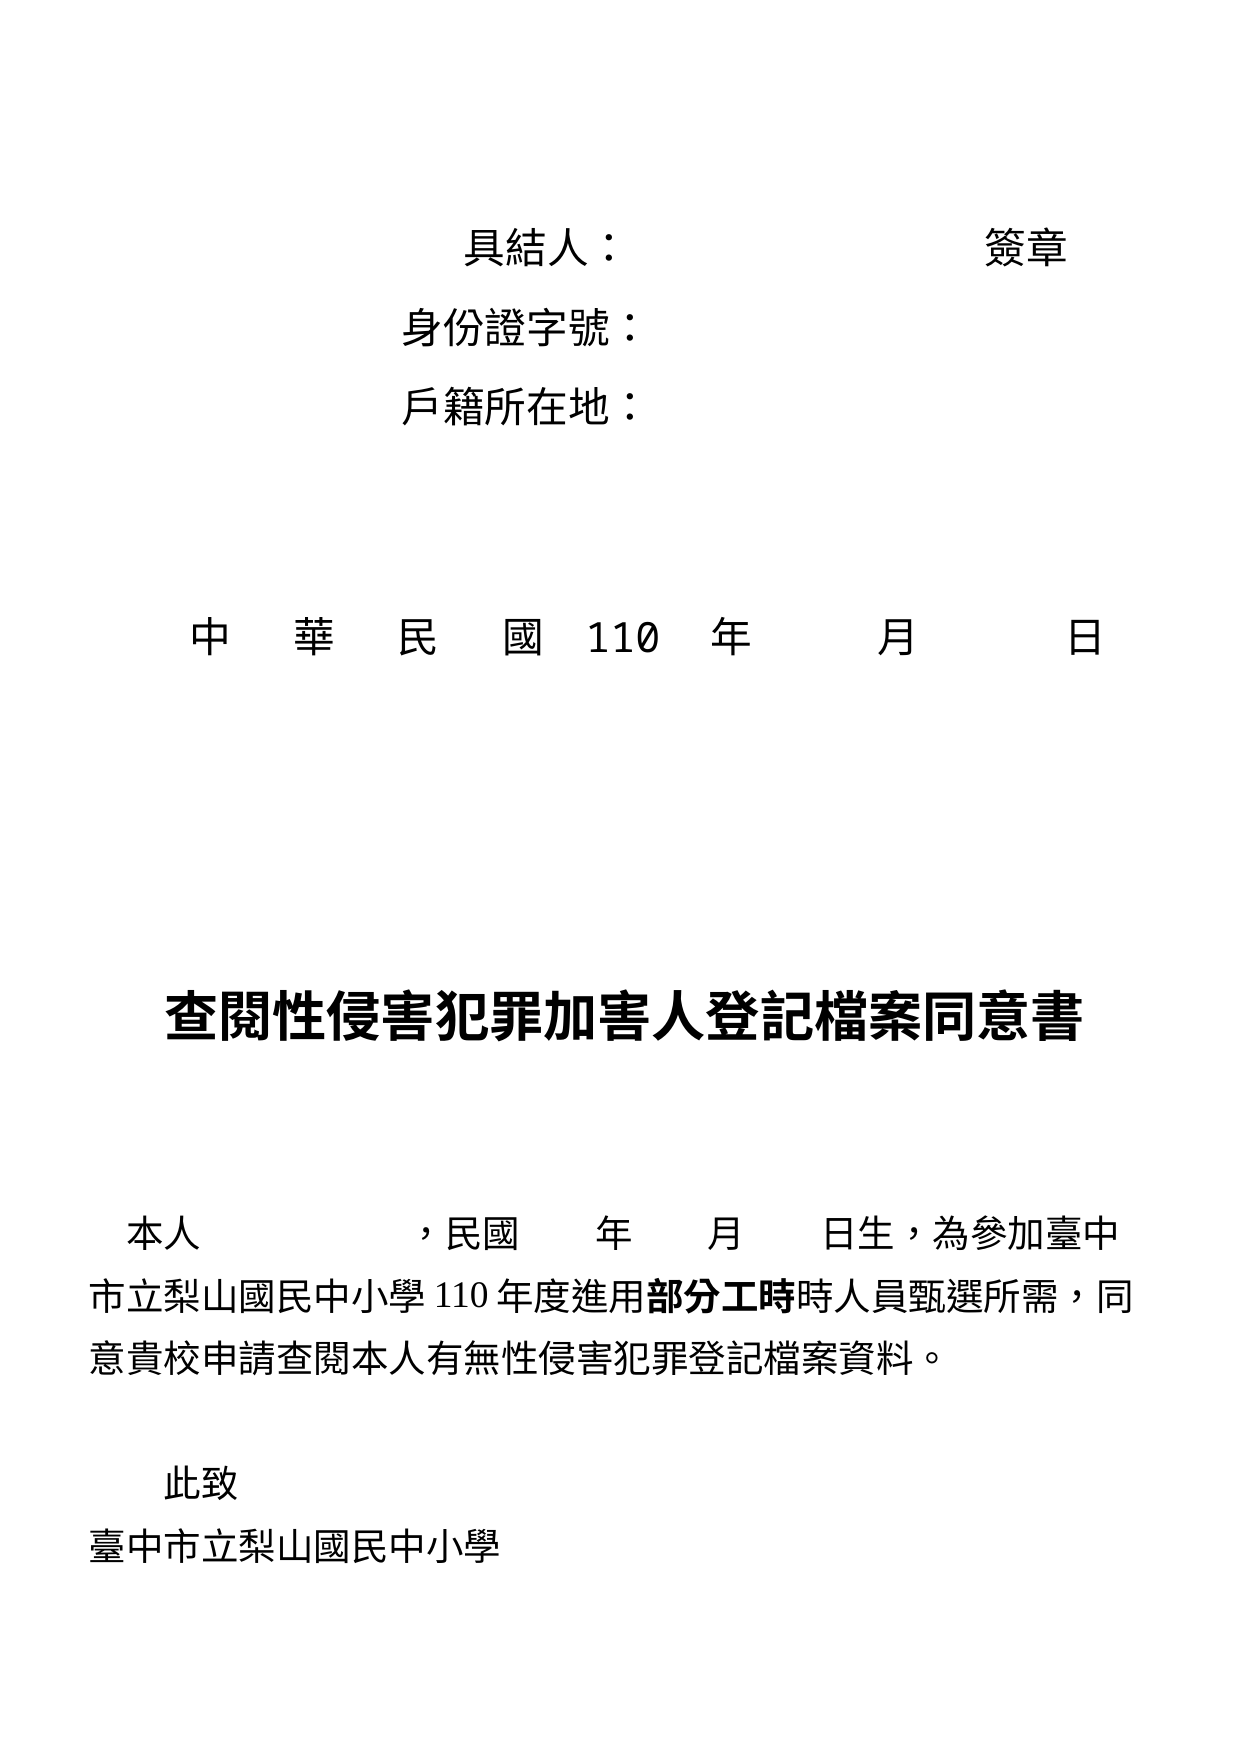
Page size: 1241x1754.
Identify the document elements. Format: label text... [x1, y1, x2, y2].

text 中 華 民 國 110 年 月 日 [89, 604, 1144, 664]
text 此致 [89, 1439, 1144, 1502]
text 臺中市立梨山國民中小學 [89, 1502, 1144, 1564]
text 身份證字號： [89, 295, 1144, 355]
text 本人 ，民國 年 月 日生，為參加臺中市立梨山國民中小學110年度進用部分工時時人員甄選所需，同意貴校申請查閱本人有無性侵害犯罪登記檔案資料。 [89, 1189, 1144, 1377]
text 戶籍所在地： [89, 374, 1144, 434]
text 查閱性侵害犯罪加害人登記檔案同意書 [89, 939, 1160, 1064]
text 具結人： 簽章 [89, 216, 1144, 276]
